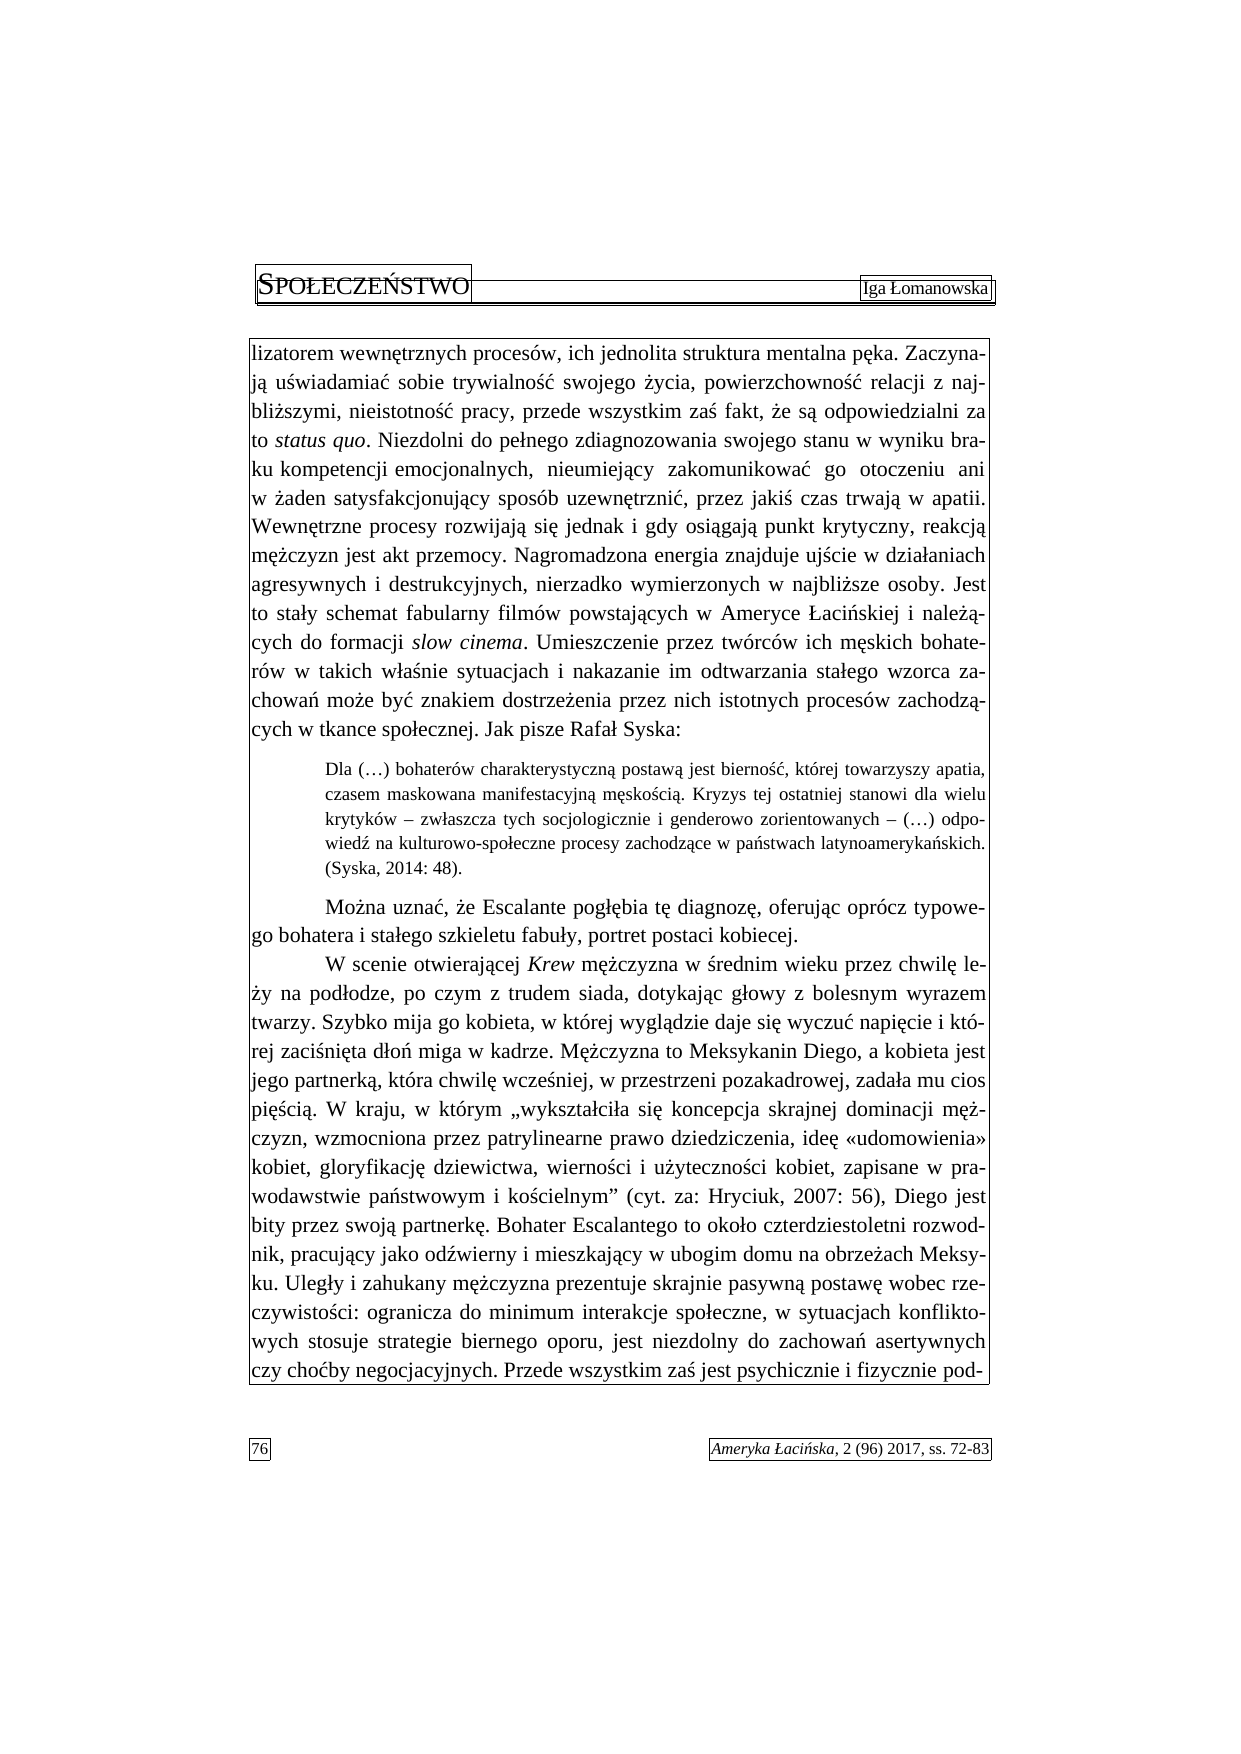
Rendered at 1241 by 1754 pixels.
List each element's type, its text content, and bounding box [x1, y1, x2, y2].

text 76 [251, 1439, 270, 1458]
text Iga Łomanowska [863, 281, 991, 298]
text W scenie otwierającej Krew mężczyzna w średnim wieku przez chwilę le- ży na podłodze, po czym z trudem siada, dotykając głowy z bolesnym wyrazem twarzy. Szybko mija go kobieta, w której wyglądzie daje się wyczuć napięcie i któ- rej zaciśnięta dłoń miga w kadrze. Mężczyzna to Meksykanin Diego, a kobieta jest jego partnerką, która chwilę wcześniej, w przestrzeni pozakadrowej, zadała mu cios pięścią. W kraju, w którym „wykształciła się koncepcja skrajnej dominacji męż- czyzn, wzmocniona przez patrylinearne prawo dziedziczenia, ideę «udomowienia» kobiet, gloryfikację dziewictwa, wierności i użyteczności kobiet, zapisane w pra- wodawstwie państwowym i kościelnym” (cyt. za: Hryciuk, 2007: 56), Diego jest bity przez swoją partnerkę. Bohater Escalantego to około czterdziestoletni rozwod- nik, pracujący jako odźwierny i mieszkający w ubogim domu na obrzeżach Meksy- ku. Uległy i zahukany mężczyzna prezentuje skrajnie pasywną postawę wobec rze- czywistości: ogranicza do minimum interakcje społeczne, w sytuacjach konflikto- wych stosuje strategie biernego oporu, jest niezdolny do zachowań asertywnych czy choćby negocjacyjnych. Przede wszystkim zaś jest psychicznie i fizycznie pod- [251, 951, 987, 1382]
text lizatorem wewnętrznych procesów, ich jednolita struktura mentalna pęka. Zaczyna- ją uświadamiać sobie trywialność swojego życia, powierzchowność relacji z naj- bliższymi, nieistotność pracy, przede wszystkim zaś fakt, że są odpowiedzialni za to status quo. Niezdolni do pełnego zdiagnozowania swojego stanu w wyniku bra- ku kompetencji emocjonalnych, nieumiejący zakomunikować go otoczeniu ani w żaden satysfakcjonujący sposób uzewnętrznić, przez jakiś czas trwają w apatii. Wewnętrzne procesy rozwijają się jednak i gdy osiągają punkt krytyczny, reakcją mężczyzn jest akt przemocy. Nagromadzona energia znajduje ujście w działaniach agresywnych i destrukcyjnych, nierzadko wymierzonych w najbliższe osoby. Jest to stały schemat fabularny filmów powstających w Ameryce Łacińskiej i należą- cych do formacji slow cinema. Umieszczenie przez twórców ich męskich bohate- rów w takich właśnie sytuacjach i nakazanie im odtwarzania stałego wzorca za- chowań może być znakiem dostrzeżenia przez nich istotnych procesów zachodzą- cych w tkance społecznej. Jak pisze Rafał Syska: [251, 340, 987, 741]
text SPOŁECZEŃSTWO [258, 281, 471, 301]
text Można uznać, że Escalante pogłębia tę diagnozę, oferując oprócz typowe- go bohatera i stałego szkieletu fabuły, portret postaci kobiecej. [251, 894, 986, 948]
text Dla (…) bohaterów charakterystyczną postawą jest bierność, której towarzyszy apatia, czasem maskowana manifestacyjną męskością. Kryzys tej ostatniej stanowi dla wielu krytyków – zwłaszcza tych socjologicznie i genderowo zorientowanych – (…) odpo- wiedź na kulturowo-społeczne procesy zachodzące w państwach latynoamerykańskich. (Syska, 2014: 48). [325, 758, 987, 878]
text Ameryka Łacińska, 2 (96) 2017, ss. 72-83 [711, 1439, 991, 1458]
text SPOŁECZEŃSTWO [257, 265, 471, 280]
